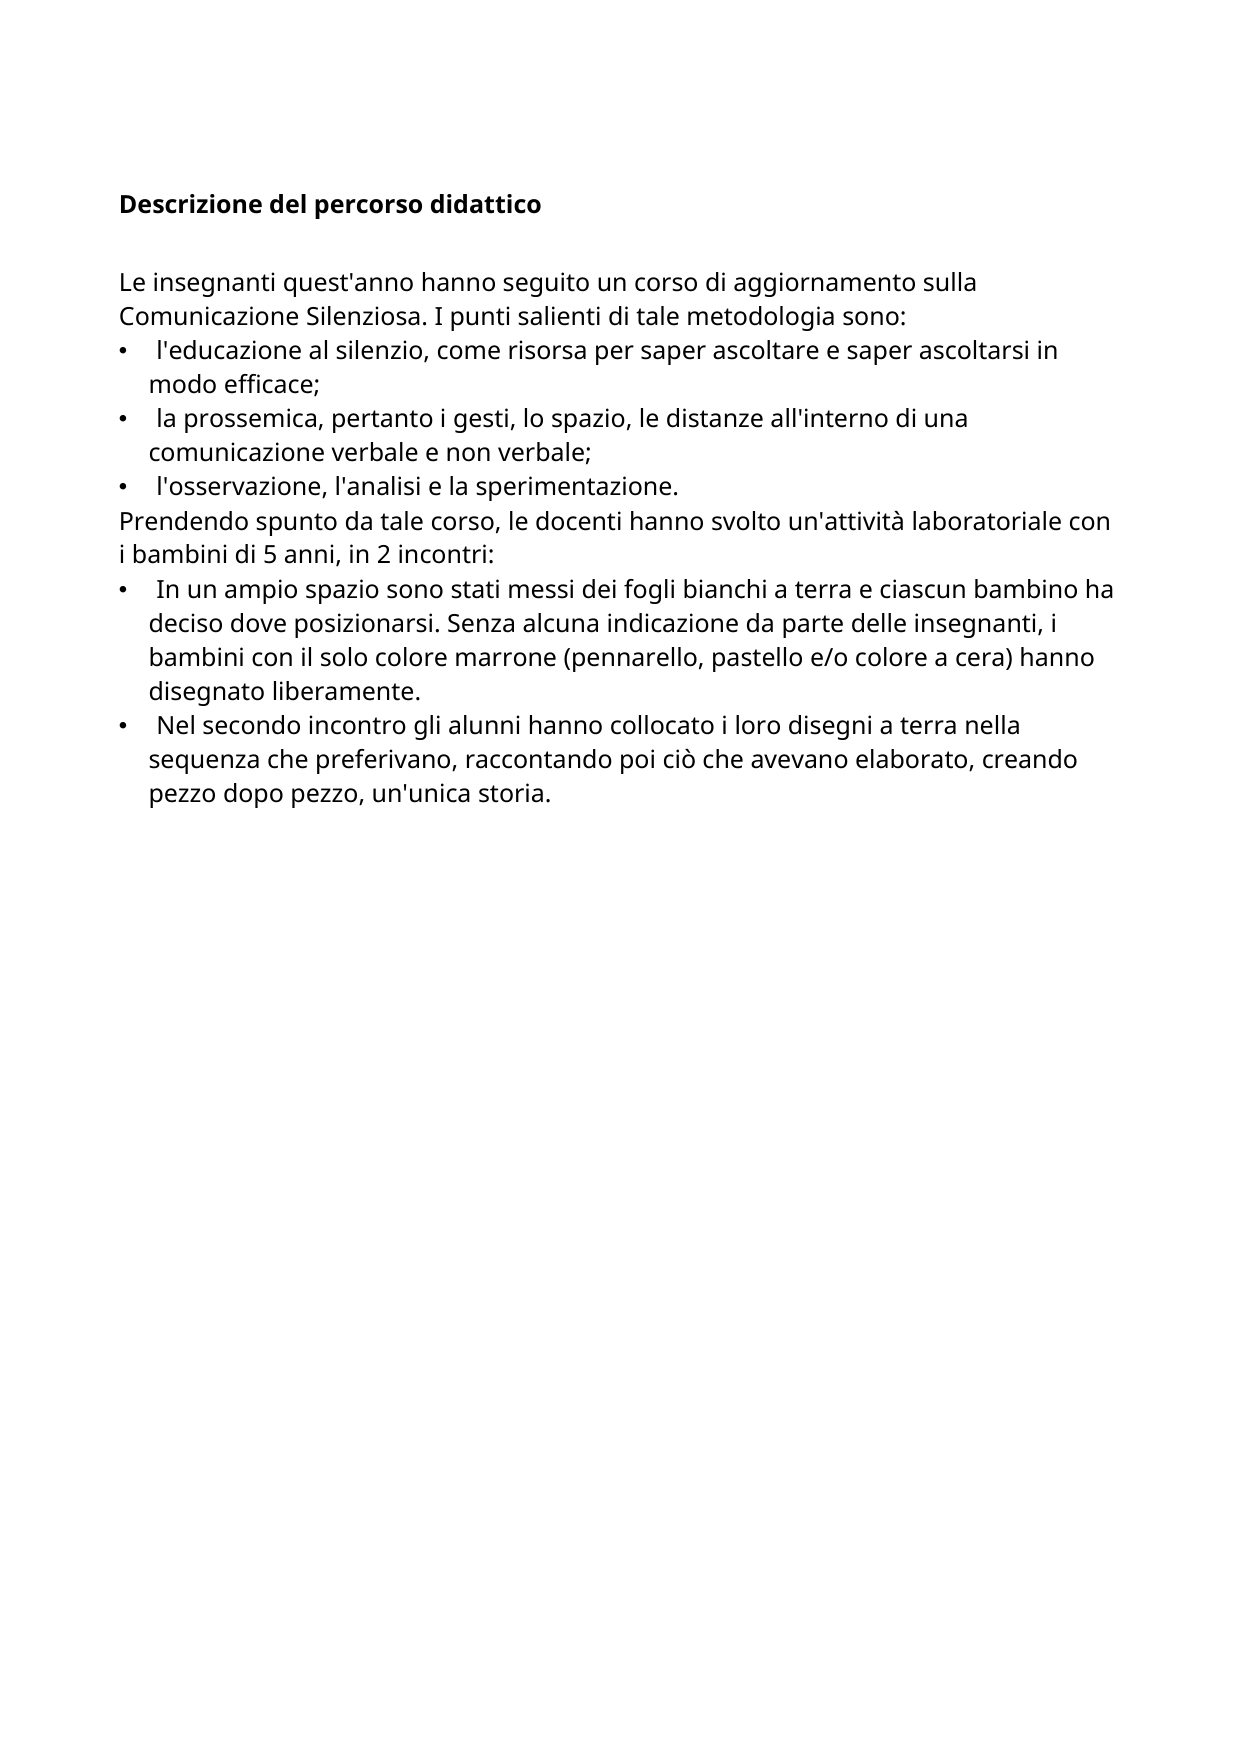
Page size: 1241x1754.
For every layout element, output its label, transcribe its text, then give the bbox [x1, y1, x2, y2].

text Descrizione del percorso didattico [119, 186, 1123, 220]
list In un ampio spazio sono stati messi dei fogli bianchi a terra e ciascun bambino ha deciso dove posizionarsi. Senza alcuna indicazione da parte delle insegnanti, i bambini con il solo colore marrone (pennarello, pastello e/o colore a cera) hanno disegnato liberamente. [119, 571, 1123, 707]
list l'osservazione, l'analisi e la sperimentazione. [119, 469, 1123, 503]
list l'educazione al silenzio, come risorsa per saper ascoltare e saper ascoltarsi in modo efficace; [119, 333, 1123, 401]
list Prendendo spunto da tale corso, le docenti hanno svolto un'attività laboratoriale con i bambini di 5 anni, in 2 incontri: [119, 503, 1123, 571]
text Le insegnanti quest'anno hanno seguito un corso di aggiornamento sulla Comunicazione Silenziosa. I punti salienti di tale metodologia sono: [119, 265, 1123, 333]
list la prossemica, pertanto i gesti, lo spazio, le distanze all'interno di una comunicazione verbale e non verbale; [119, 401, 1123, 469]
list Nel secondo incontro gli alunni hanno collocato i loro disegni a terra nella sequenza che preferivano, raccontando poi ciò che avevano elaborato, creando pezzo dopo pezzo, un'unica storia. [119, 707, 1123, 810]
